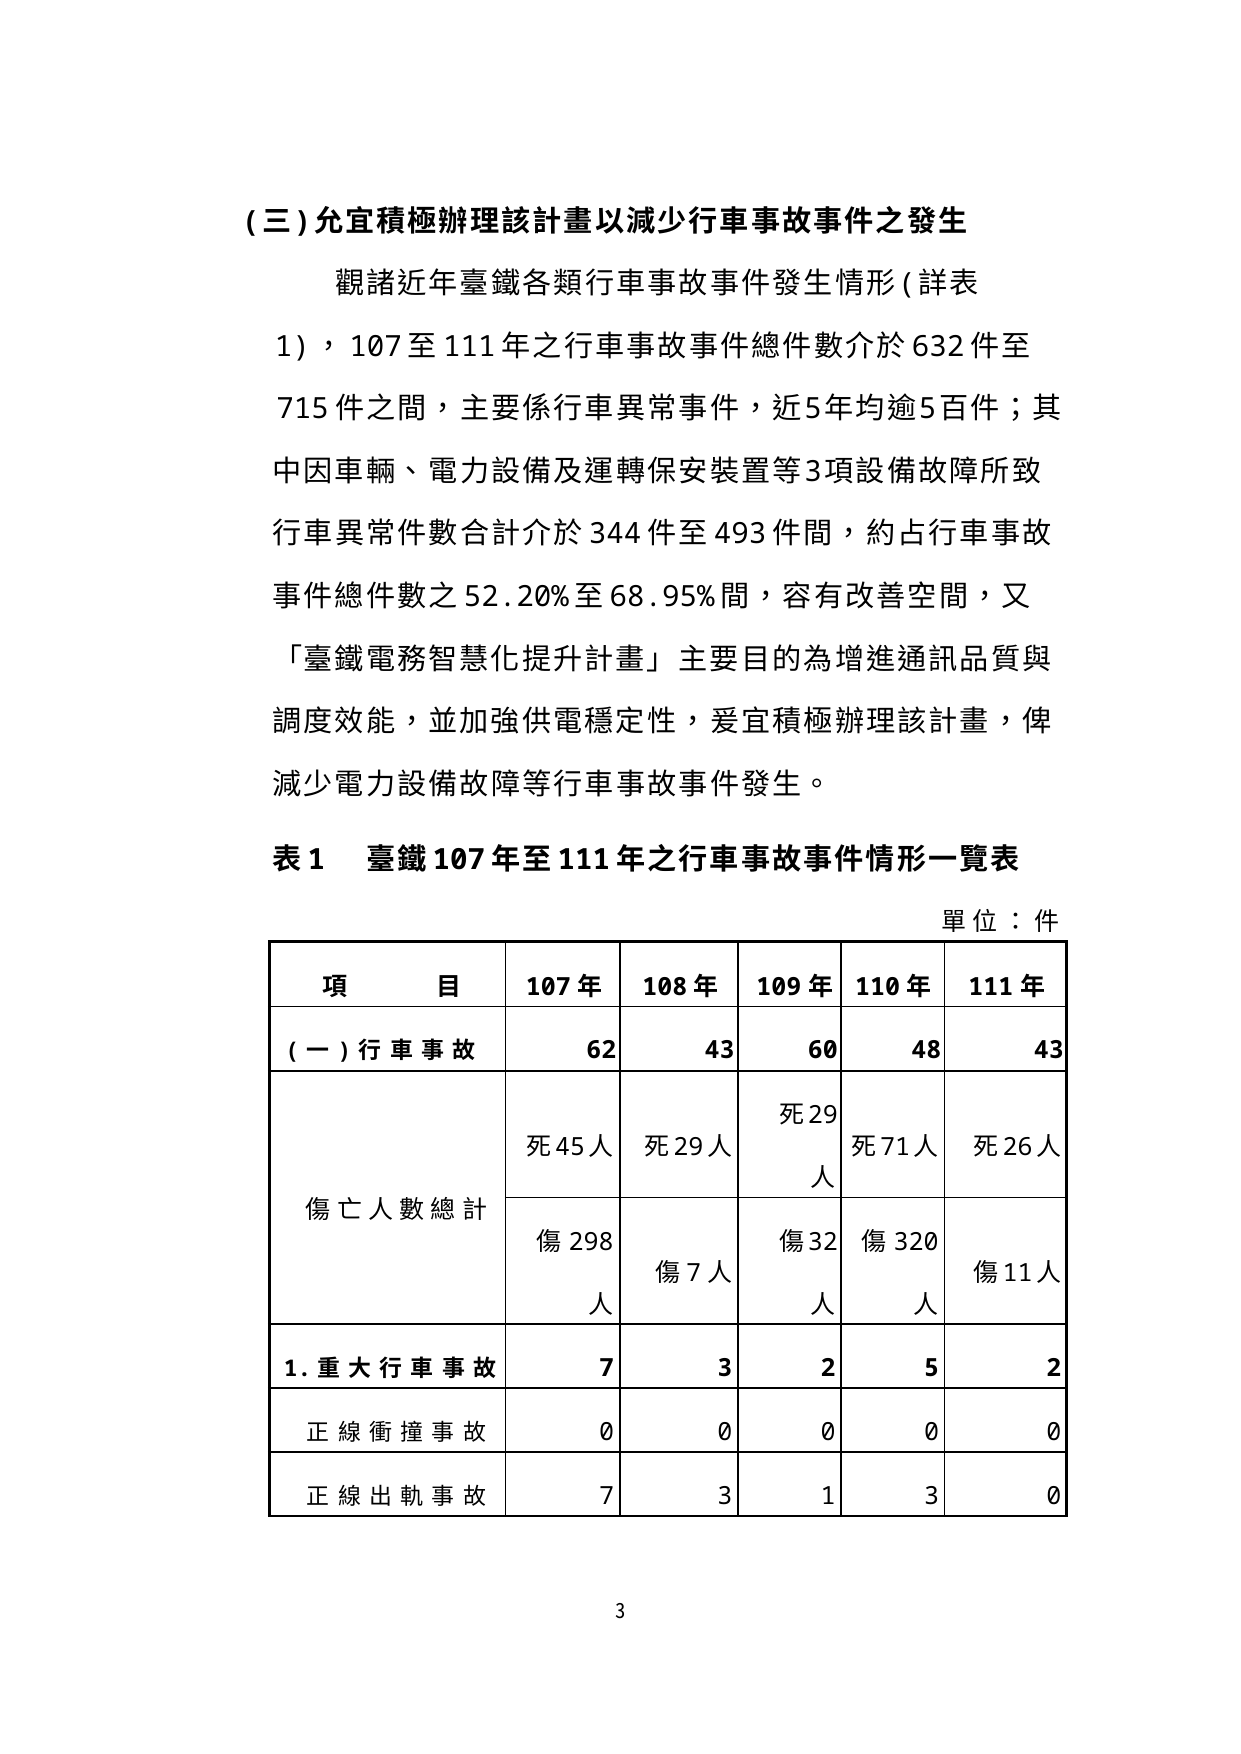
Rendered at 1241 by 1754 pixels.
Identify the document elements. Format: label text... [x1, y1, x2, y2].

text 表1 臺鐵107年至111年之行車事故事件情形一覽表 [268, 815, 1063, 878]
table_cell 1 [739, 1453, 840, 1515]
table_cell 0 [506, 1389, 619, 1451]
table_cell 死29人 [621, 1072, 737, 1196]
table_cell 7 [506, 1453, 619, 1515]
table_cell (一)行車事故 [271, 1007, 505, 1070]
table_cell 傷亡人數總計 [271, 1072, 505, 1323]
table_header 109年 [739, 943, 840, 1006]
table_cell 死71人 [842, 1072, 944, 1196]
text 觀諸近年臺鐵各類行車事故事件發生情形(詳表1)，107至111年之行車事故事件總件數介於632件至715件之間，主要係行車異常事件，近5年均逾5百件；其中因車輛、電力設備及運轉保安裝置等3項設備故障所致行車異常件數合計介於344件至493件間，約占行車事故事件總件數之52.20%至68.95%間，容有改善空間，又「臺鐵電務智慧化提升計畫」主要目的為增進通訊品質與調度效能，並加強供電穩定性，爰宜積極辦理該計畫，俾減少電力設備故障等行車事故事件發生。 [266, 240, 1063, 802]
table_cell 0 [945, 1389, 1065, 1451]
table_header 108年 [621, 943, 737, 1006]
table_header 項 目 [271, 943, 505, 1006]
text 單位：件 [253, 878, 1063, 940]
table_header 110年 [842, 943, 944, 1006]
table_cell 2 [945, 1325, 1065, 1387]
table_cell 傷320人 [842, 1198, 944, 1323]
table_cell 5 [842, 1325, 944, 1387]
table_cell 死45人 [506, 1072, 619, 1196]
table_cell 正線衝撞事故 [271, 1389, 505, 1451]
table_cell 傷7人 [621, 1198, 737, 1323]
table_cell 43 [945, 1007, 1065, 1070]
table_cell 43 [621, 1007, 737, 1070]
table_header 107年 [506, 943, 619, 1006]
table_header 111年 [945, 943, 1065, 1006]
table_cell 60 [739, 1007, 840, 1070]
table_cell 48 [842, 1007, 944, 1070]
table_cell 正線出軌事故 [271, 1453, 505, 1515]
table_cell 3 [621, 1325, 737, 1387]
table_cell 0 [842, 1389, 944, 1451]
table_cell 傷298人 [506, 1198, 619, 1323]
table_cell 3 [842, 1453, 944, 1515]
table_cell 7 [506, 1325, 619, 1387]
table_cell 3 [621, 1453, 737, 1515]
table_cell 傷32人 [739, 1198, 840, 1323]
table_cell 0 [621, 1389, 737, 1451]
table_cell 傷11人 [945, 1198, 1065, 1323]
table_cell 1.重大行車事故 [271, 1325, 505, 1387]
table_cell 0 [739, 1389, 840, 1451]
table_cell 62 [506, 1007, 619, 1070]
table_cell 死26人 [945, 1072, 1065, 1196]
table_cell 死29人 [739, 1072, 840, 1196]
text (三)允宜積極辦理該計畫以減少行車事故事件之發生 [236, 177, 1063, 240]
table_cell 0 [945, 1453, 1065, 1515]
table_cell 2 [739, 1325, 840, 1387]
